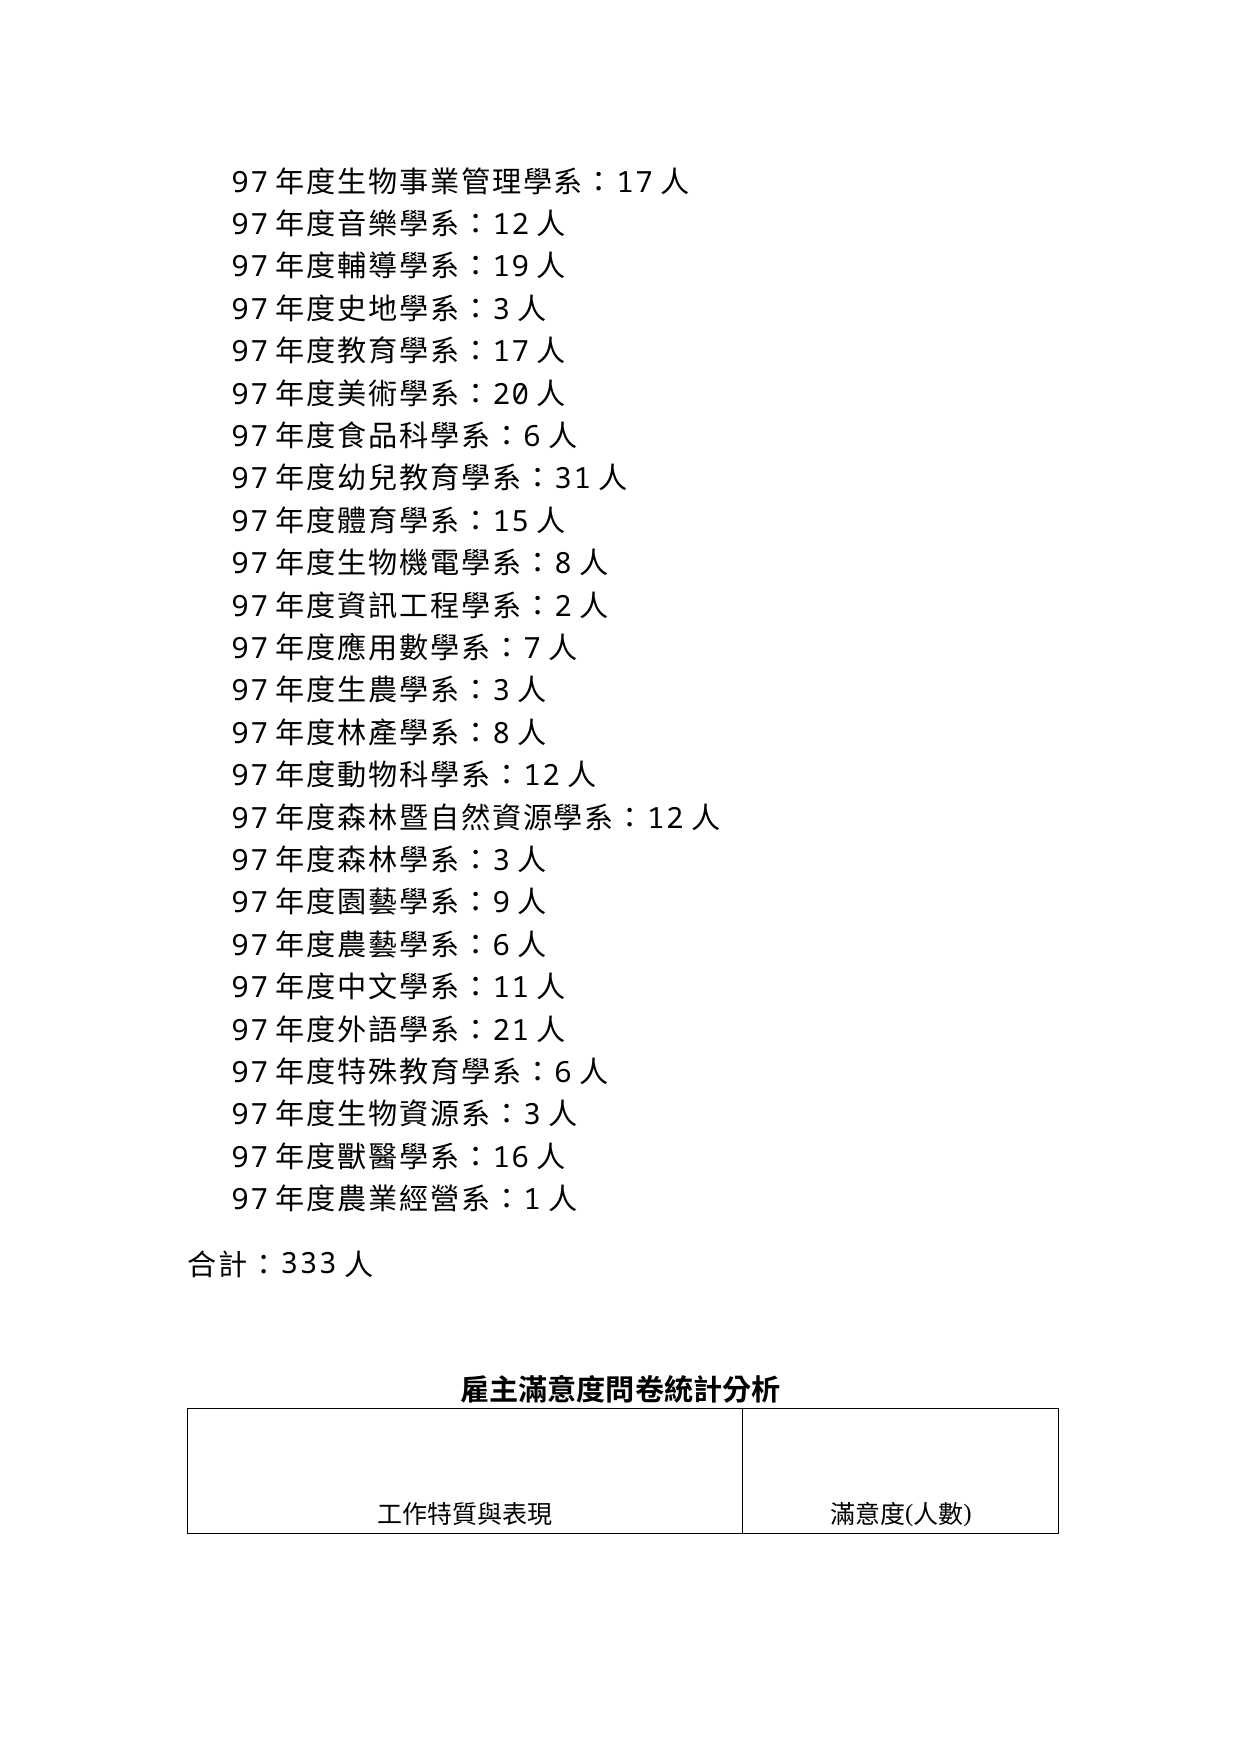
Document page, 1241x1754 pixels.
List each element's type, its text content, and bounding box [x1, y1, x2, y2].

text 97年度美術學系：20人 [231, 370, 1053, 413]
text 97年度中文學系：11人 [231, 964, 1053, 1006]
text 97年度資訊工程學系：2人 [231, 582, 1053, 624]
text 97年度農藝學系：6人 [231, 921, 1053, 964]
table_header 工作特質與表現 [188, 1409, 742, 1533]
text 97年度特殊教育學系：6人 [231, 1048, 1053, 1091]
text 雇主滿意度問卷統計分析 [187, 1346, 1053, 1408]
text 97年度輔導學系：19人 [231, 243, 1053, 285]
text 97年度史地學系：3人 [231, 285, 1053, 328]
text 97年度食品科學系：6人 [231, 413, 1053, 455]
text 97年度幼兒教育學系：31人 [231, 455, 1053, 497]
text 97年度森林暨自然資源學系：12人 [231, 794, 1053, 837]
text 97年度生物資源系：3人 [231, 1091, 1053, 1133]
table_header 滿意度(人數) [743, 1409, 1058, 1533]
text 97年度園藝學系：9人 [231, 879, 1053, 921]
text 97年度生農學系：3人 [231, 667, 1053, 709]
text 97年度生物機電學系：8人 [231, 540, 1053, 582]
text 97年度外語學系：21人 [231, 1006, 1053, 1048]
text 97年度農業經營系：1人 [231, 1176, 1053, 1218]
text 97年度獸醫學系：16人 [231, 1133, 1053, 1176]
text 合計：333人 [187, 1221, 1053, 1283]
text 97年度音樂學系：12人 [231, 201, 1053, 243]
text 97年度林產學系：8人 [231, 709, 1053, 752]
text 97年度體育學系：15人 [231, 497, 1053, 540]
text 97年度森林學系：3人 [231, 837, 1053, 879]
text 97年度教育學系：17人 [231, 328, 1053, 370]
text 97年度動物科學系：12人 [231, 752, 1053, 794]
text 97年度應用數學系：7人 [231, 624, 1053, 667]
text 97年度生物事業管理學系：17人 [231, 158, 1053, 201]
